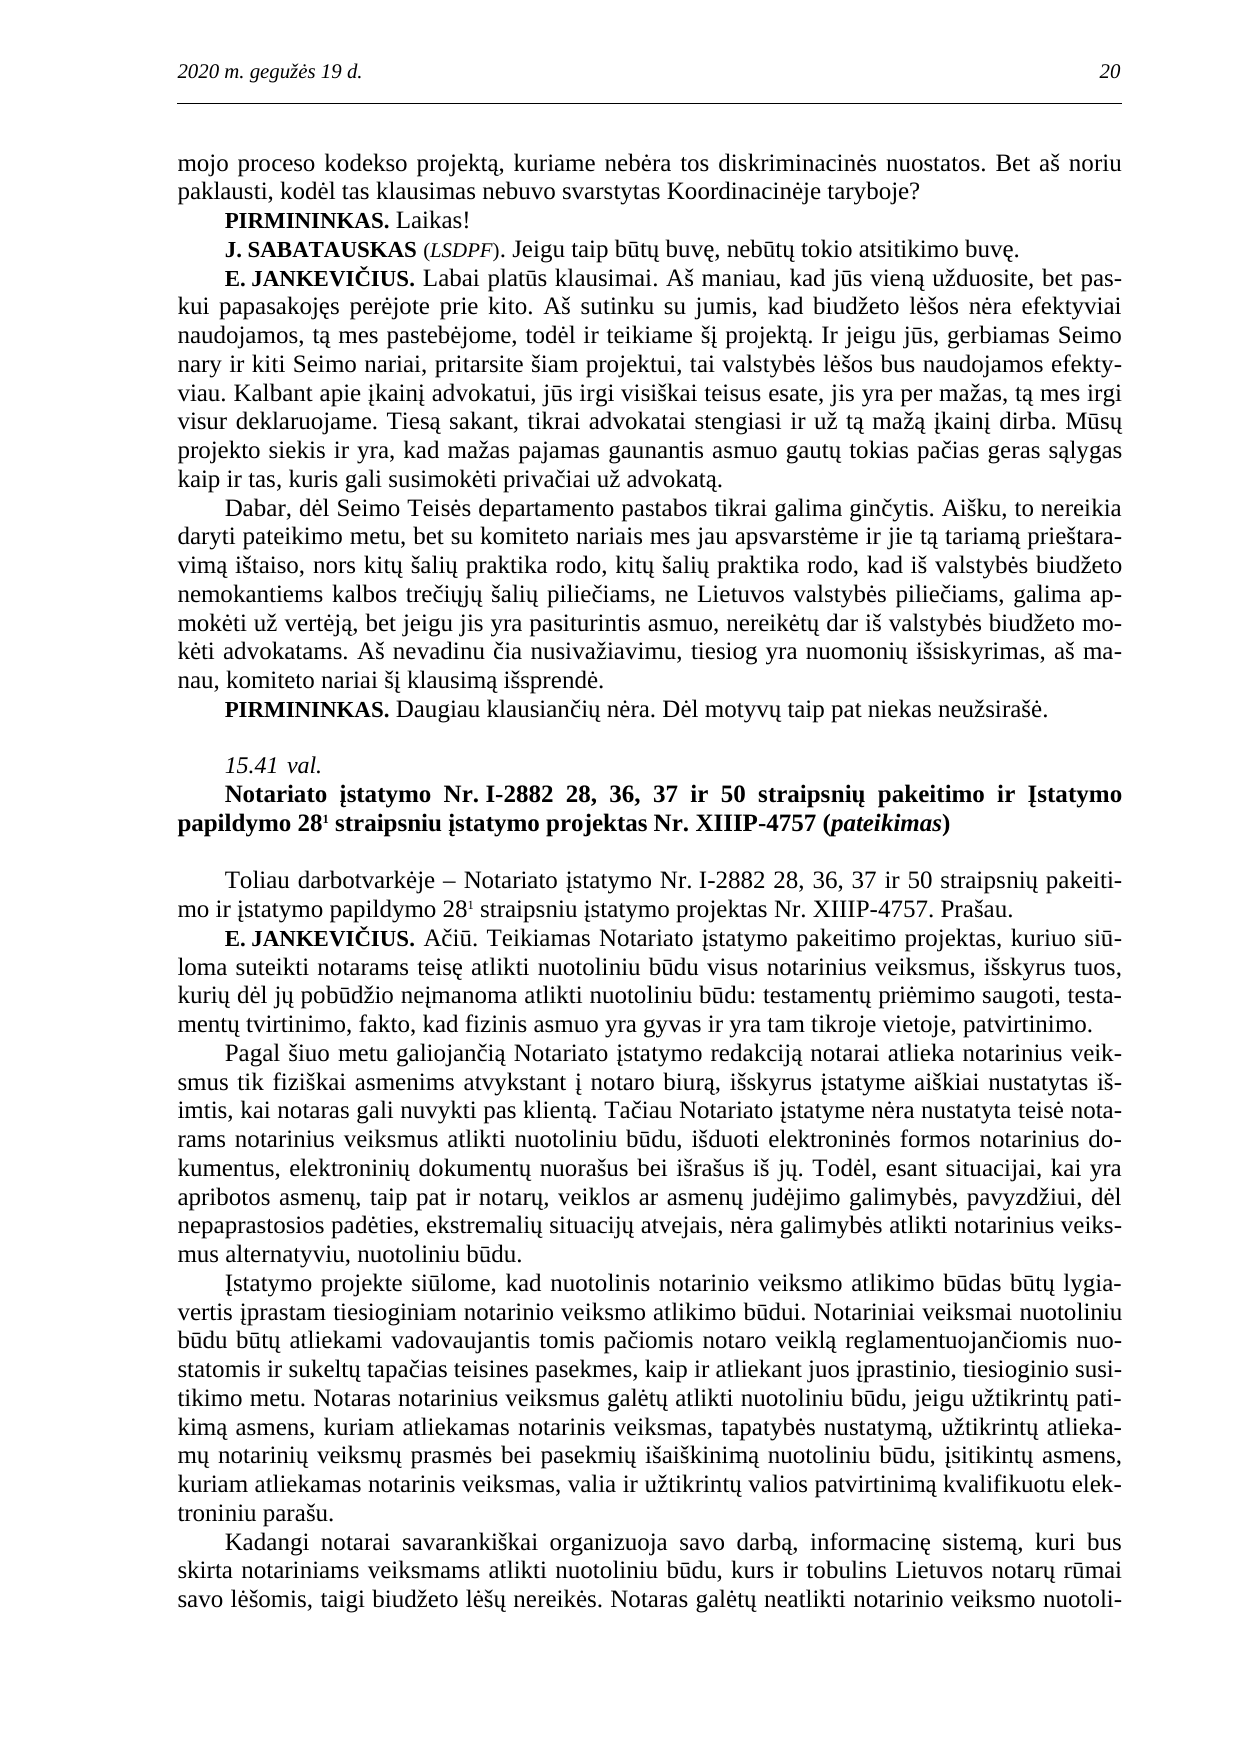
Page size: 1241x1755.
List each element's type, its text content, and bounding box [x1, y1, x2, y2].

text Įsta­ty­mo pro­jek­te siū­lo­me, kad nuo­to­li­nis no­ta­ri­nio veiks­mo at­li­ki­mo bū­das bū­tų ly­gia­ver­tis įpras­tam tie­sio­gi­niam no­ta­ri­nio veiks­mo at­li­ki­mo bū­dui. No­ta­ri­niai veiks­mai nuo­to­li­niu bū­du bū­tų at­lie­ka­mi va­do­vau­jan­tis to­mis pa­čio­mis no­ta­ro veik­lą reg­la­men­tuo­jan­čio­mis nuo­sta­to­mis ir su­kel­tų ta­pa­čias tei­si­nes pa­sek­mes, kaip ir at­lie­kant juos įpras­ti­nio, tie­sio­gi­nio su­si­ti­ki­mo me­tu. No­ta­ras no­ta­ri­nius veiks­mus ga­lė­tų at­lik­ti nuo­to­li­niu bū­du, jei­gu už­tik­rin­tų pa­ti­ki­mą as­mens, ku­riam at­lie­ka­mas no­ta­ri­nis veiks­mas, ta­pa­ty­bės nu­sta­ty­mą, už­tik­rin­tų at­lie­ka­mų no­ta­ri­nių veiks­mų pras­mės bei pa­sek­mių iš­aiš­ki­ni­mą nuo­to­li­niu bū­du, įsi­ti­kin­tų as­mens, ku­riam at­lie­ka­mas no­ta­ri­nis veiks­mas, va­lia ir už­tik­rin­tų va­lios pa­tvir­ti­ni­mą kva­li­fi­kuo­tu elek­tro­ni­niu pa­ra­šu. [177, 1268, 1122, 1527]
text 15.41 val. [224, 751, 1122, 779]
text No­ta­ria­to įsta­ty­mo Nr. I-2882 28, 36, 37 ir 50 straips­nių pa­kei­ti­mo ir Įsta­ty­mo papil­dy­mo 281 straips­niu įsta­ty­mo pro­jek­tas Nr. XIIIP-4757 (pa­tei­ki­mas) [177, 779, 1122, 837]
text J. SABATAUSKAS (LSDPF). Jei­gu taip bū­tų bu­vę, ne­bū­tų to­kio at­si­ti­ki­mo bu­vę. [177, 234, 1122, 263]
text PIRMININKAS. Dau­giau klau­sian­čių nė­ra. Dėl mo­ty­vų taip pat nie­kas ne­už­si­ra­šė. [177, 694, 1122, 723]
text Da­bar, dėl Sei­mo Tei­sės de­par­ta­men­to pa­sta­bos tik­rai ga­li­ma gin­čy­tis. Aiš­ku, to ne­rei­kia da­ry­ti pa­tei­ki­mo me­tu, bet su ko­mi­te­to na­riais mes jau ap­svars­tė­me ir jie tą ta­ria­mą prieš­ta­ra­vi­mą iš­tai­so, nors ki­tų ša­lių prak­ti­ka ro­do, ki­tų ša­lių prak­ti­ka ro­do, kad iš vals­ty­bės biu­dže­to ne­mo­kan­tiems kal­bos tre­čių­jų ša­lių pi­lie­čiams, ne Lie­tu­vos vals­ty­bės pi­lie­čiams, ga­li­ma ap­mo­kė­ti už ver­tė­ją, bet jei­gu jis yra pa­si­tu­rin­tis as­muo, ne­rei­kė­tų dar iš vals­ty­bės biu­dže­to mo­kė­ti ad­vo­ka­tams. Aš ne­va­di­nu čia nu­si­va­žia­vi­mu, tie­siog yra nuo­mo­nių iš­si­sky­ri­mas, aš ma­nau, ko­mi­te­to na­riai šį klau­si­mą iš­spren­dė. [177, 493, 1122, 694]
text Ka­dan­gi no­ta­rai sa­va­ran­kiš­kai or­ga­ni­zuo­ja sa­vo dar­bą, in­for­ma­ci­nę sis­te­mą, ku­ri bus skir­ta no­ta­ri­niams veiks­mams at­lik­ti nuo­to­li­niu bū­du, kurs ir to­bu­lins Lie­tu­vos no­ta­rų rū­mai sa­vo lė­šo­mis, tai­gi biu­dže­to lė­šų ne­rei­kės. No­ta­ras ga­lė­tų ne­at­lik­ti no­ta­ri­nio veiks­mo nuo­to­li­ [177, 1527, 1122, 1613]
text E. JANKEVIČIUS. La­bai pla­tūs klau­si­mai. Aš ma­niau, kad jūs vie­ną už­duo­si­te, bet pas­kui pa­pa­sa­ko­jęs per­ėjo­te prie ki­to. Aš su­tin­ku su ju­mis, kad biu­dže­to lė­šos nė­ra efek­ty­viai nau­do­ja­mos, tą mes pa­ste­bė­jo­me, to­dėl ir tei­kia­me šį pro­jek­tą. Ir jei­gu jūs, ger­bia­mas Sei­mo na­ry ir ki­ti Sei­mo na­riai, pri­tar­si­te šiam pro­jek­tui, tai vals­ty­bės lė­šos bus nau­do­ja­mos efek­ty­viau. Kal­bant apie įkai­nį ad­vo­ka­tui, jūs ir­gi vi­siš­kai tei­sus esa­te, jis yra per ma­žas, tą mes ir­gi vi­sur de­kla­ruo­ja­me. Tie­są sa­kant, tik­rai ad­vo­ka­tai sten­gia­si ir už tą ma­žą įkai­nį dir­ba. Mū­sų pro­jek­to sie­kis ir yra, kad ma­žas pa­ja­mas gau­nan­tis as­muo gau­tų to­kias pa­čias ge­ras są­ly­gas kaip ir tas, ku­ris ga­li su­si­mo­kė­ti pri­va­čiai už ad­vo­ka­tą. [177, 263, 1122, 493]
text To­liau dar­bo­tvarkėje – No­ta­ria­to įsta­ty­mo Nr. I-2882 28, 36, 37 ir 50 straips­nių pa­kei­ti­mo ir įsta­ty­mo pa­pil­dy­mo 281 straips­niu įsta­ty­mo pro­jek­tas Nr. XIIIP-4757. Pra­šau. [177, 865, 1122, 923]
text E. JANKEVIČIUS. Ačiū. Tei­kia­mas No­ta­ria­to įsta­ty­mo pa­kei­ti­mo pro­jek­tas, ku­riuo siū­lo­ma su­teik­ti no­ta­rams tei­sę at­lik­ti nuo­to­li­niu bū­du vi­sus no­ta­ri­nius veiks­mus, iš­sky­rus tuos, ku­rių dėl jų po­bū­džio ne­įma­no­ma at­lik­ti nuo­to­li­niu bū­du: tes­ta­mentų pri­ėmi­mo sau­go­ti, tes­ta­mentų tvir­ti­ni­mo, fak­to, kad fi­zi­nis as­muo yra gy­vas ir yra tam tik­ro­je vie­to­je, pa­tvir­ti­ni­mo. [177, 923, 1122, 1038]
text Pa­gal šiuo me­tu ga­lio­jan­čią No­ta­ria­to įsta­ty­mo re­dak­ci­ją no­ta­rai at­lie­ka no­ta­ri­nius veik­smus tik fi­ziš­kai as­me­nims at­vyks­tant į no­ta­ro biu­rą, iš­sky­rus įsta­ty­me aiš­kiai nu­sta­ty­tas iš­imtis, kai no­ta­ras ga­li nu­vyk­ti pas klien­tą. Ta­čiau No­ta­ria­to įsta­ty­me nė­ra nu­sta­ty­ta tei­sė no­ta­rams no­ta­ri­nius veiks­mus at­lik­ti nuo­to­li­niu bū­du, iš­duo­ti elek­tro­ni­nės for­mos no­ta­ri­nius do­kumen­tus, elek­tro­ni­nių do­ku­men­tų nuo­ra­šus bei iš­ra­šus iš jų. To­dėl, esant si­tu­a­ci­jai, kai yra ap­ri­bo­tos as­me­nų, taip pat ir no­ta­rų, veik­los ar as­me­nų ju­dė­ji­mo ga­li­my­bės, pa­vyz­džiui, dėl ne­pa­pras­to­sios pa­dė­ties, eks­tre­ma­lių si­tu­a­ci­jų at­ve­jais, nė­ra ga­li­my­bės at­lik­ti no­ta­ri­nius veiks­mus al­ter­na­ty­viu, nuo­to­li­niu bū­du. [177, 1038, 1122, 1268]
text mo­jo pro­ce­so ko­dek­so pro­jek­tą, ku­ria­me ne­bė­ra tos dis­kri­mi­na­ci­nės nuo­sta­tos. Bet aš no­riu pa­klaus­ti, ko­dėl tas klau­si­mas ne­bu­vo svars­ty­tas Ko­or­di­na­ci­nė­je ta­ry­bo­je? [177, 148, 1122, 205]
text PIRMININKAS. Lai­kas! [177, 205, 1122, 234]
